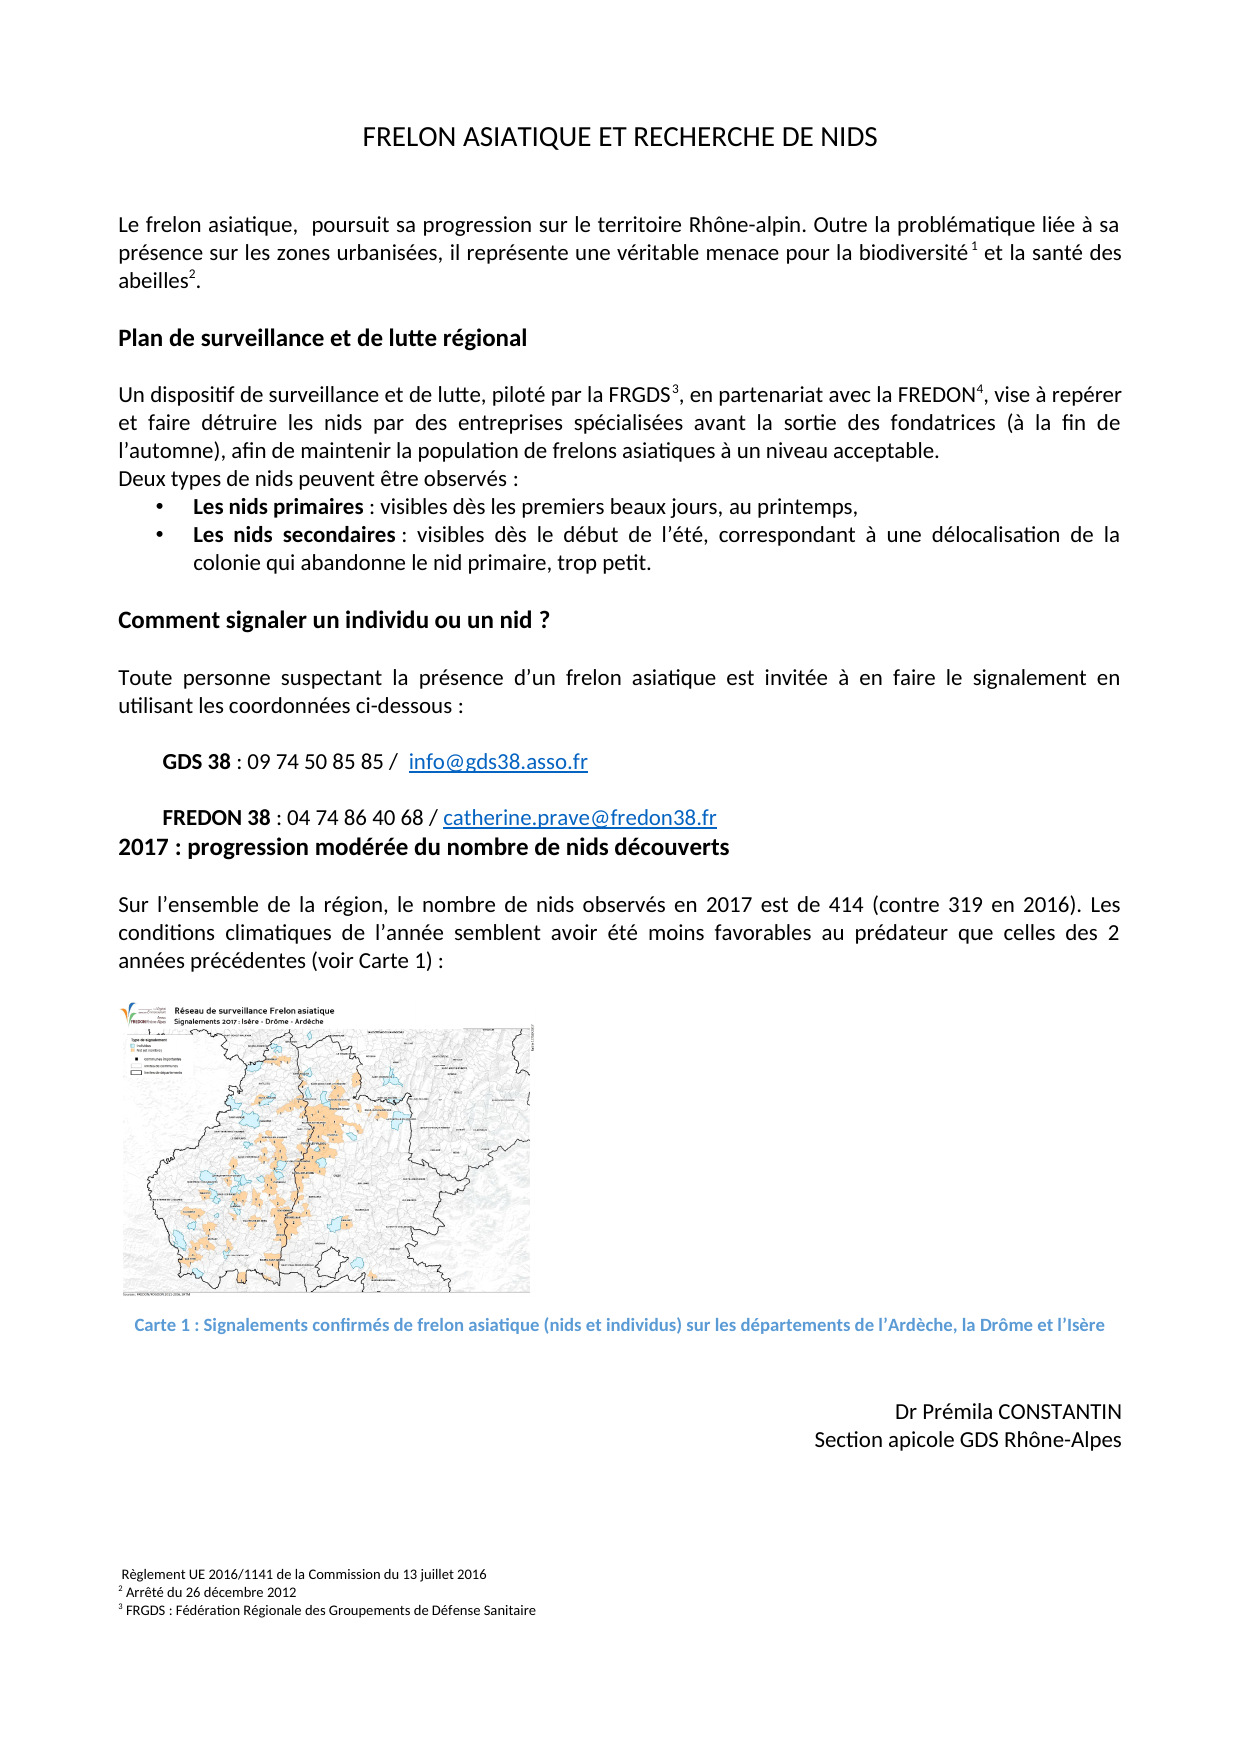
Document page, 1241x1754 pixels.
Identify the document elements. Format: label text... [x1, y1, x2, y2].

text GDS 38 : 09 74 50 85 85 / info@gds38.asso.fr [162, 747, 1122, 775]
text Carte 1 : Signalements confirmés de frelon asiatique (nids et individus) sur les départements de l’Ardèche, la Drôme et l’Isère [118, 1313, 1122, 1336]
text Toute personne suspectant la présence d’un frelon asiatique est invitée à en faire le signalement en utilisant les coordonnées ci-dessous : [118, 663, 1122, 719]
text Section apicole GDS Rhône-Alpes [162, 1425, 1122, 1453]
text Sur l’ensemble de la région, le nombre de nids observés en 2017 est de 414 (contre 319 en 2016). Les conditions climatiques de l’année semblent avoir été moins favorables au prédateur que celles des 2 années précédentes (voir Carte 1) : [118, 890, 1122, 974]
text Règlement UE 2016/1141 de la Commission du 13 juillet 2016 [118, 1565, 1122, 1583]
text 2017 : progression modérée du nombre de nids découverts [118, 831, 1122, 862]
list Les nids secondaires : visibles dès le début de l’été, correspondant à une délocalisation de la colonie qui abandonne le nid primaire, trop petit. [156, 521, 1122, 577]
text Le frelon asiatique, poursuit sa progression sur le territoire Rhône-alpin. Outre la problématique liée à sa présence sur les zones urbanisées, il représente une véritable menace pour la biodiversité1 et la santé des abeilles2. [118, 210, 1122, 294]
list Les nids primaires : visibles dès les premiers beaux jours, au printemps, [156, 492, 1122, 521]
text Dr Prémila CONSTANTIN [88, 1397, 1122, 1425]
text FREDON 38 : 04 74 86 40 68 / catherine.prave@fredon38.fr [162, 803, 1122, 831]
text Comment signaler un individu ou un nid ? [118, 604, 1122, 635]
text 2 Arrêté du 26 décembre 2012 [118, 1583, 1122, 1601]
text Deux types de nids peuvent être observés : [118, 464, 1122, 492]
text Un dispositif de surveillance et de lutte, piloté par la FRGDS3, en partenariat avec la FREDON4, vise à repérer et faire détruire les nids par des entreprises spécialisées avant la sortie des fondatrices (à la fin de l’automne), afin de maintenir la population de frelons asiatiques à un niveau acceptable. [118, 380, 1122, 464]
text FRELON ASIATIQUE ET RECHERCHE DE NIDS [118, 118, 1122, 154]
text Plan de surveillance et de lutte régional [118, 322, 1122, 352]
text 3 FRGDS : Fédération Régionale des Groupements de Défense Sanitaire [118, 1601, 1122, 1619]
